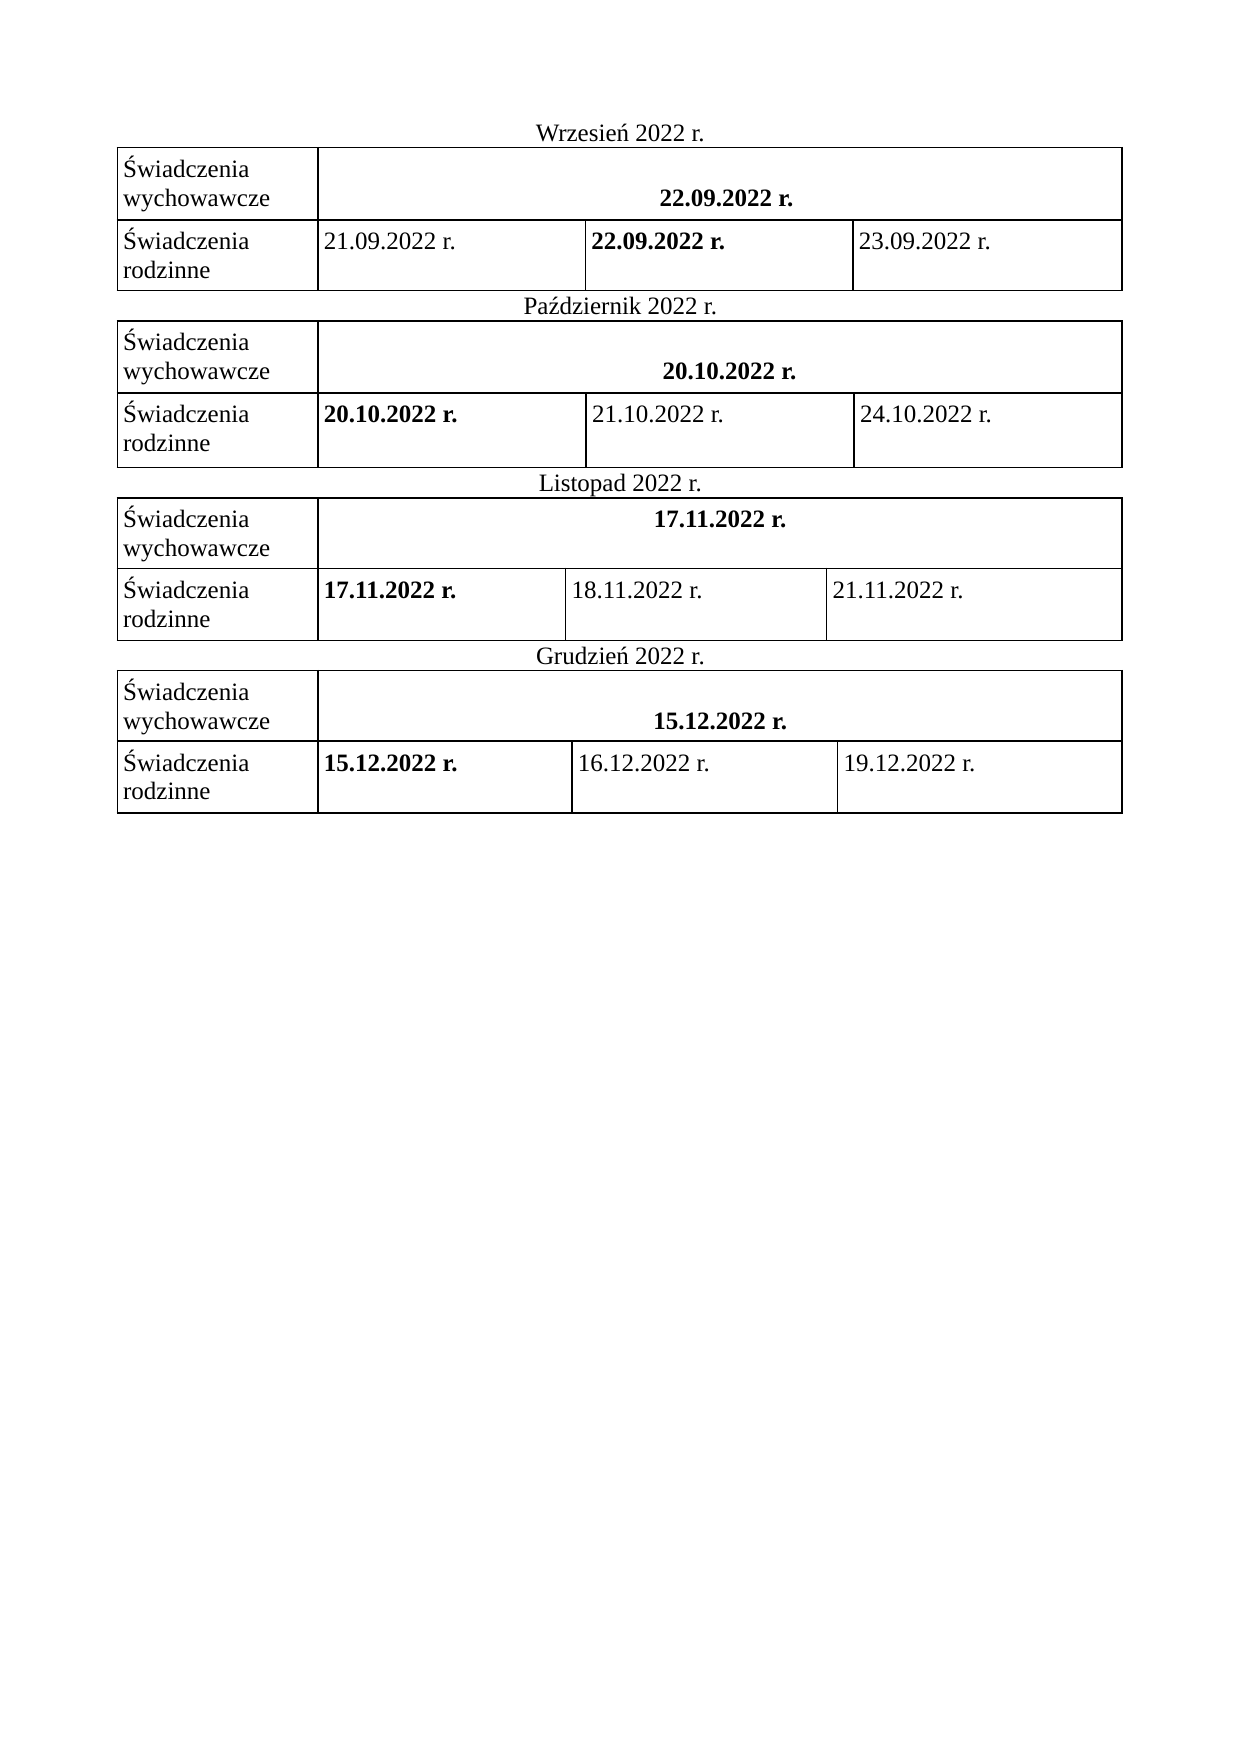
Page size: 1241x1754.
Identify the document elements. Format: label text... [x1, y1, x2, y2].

table_cell Świadczenia rodzinne [118, 742, 317, 812]
table_header 17.11.2022 r. [319, 499, 1121, 568]
table_header 22.09.2022 r. [319, 148, 1121, 219]
table_header 20.10.2022 r. [319, 322, 1121, 392]
table_cell Świadczenia rodzinne [118, 569, 317, 639]
table_cell 20.10.2022 r. [319, 394, 585, 467]
table_header 15.12.2022 r. [319, 671, 1121, 740]
text Październik 2022 r. [118, 291, 1122, 320]
text Wrzesień 2022 r. [118, 118, 1122, 147]
table_cell 17.11.2022 r. [319, 569, 565, 639]
table_cell 16.12.2022 r. [573, 742, 837, 812]
table_cell 15.12.2022 r. [319, 742, 571, 812]
text Listopad 2022 r. [118, 468, 1122, 497]
table_cell 24.10.2022 r. [855, 394, 1121, 467]
table_cell 23.09.2022 r. [854, 221, 1121, 289]
table_cell Świadczenia rodzinne [118, 221, 317, 289]
table_cell 18.11.2022 r. [566, 569, 826, 639]
table_header Świadczenia wychowawcze [118, 148, 317, 219]
table_cell 22.09.2022 r. [586, 221, 852, 289]
table_cell 21.10.2022 r. [587, 394, 853, 467]
table_header Świadczenia wychowawcze [118, 322, 317, 392]
text Grudzień 2022 r. [118, 641, 1122, 670]
table_cell 21.09.2022 r. [319, 221, 585, 289]
table_cell Świadczenia rodzinne [118, 394, 317, 467]
table_cell 19.12.2022 r. [838, 742, 1121, 812]
table_header Świadczenia wychowawcze [118, 671, 317, 740]
table_cell 21.11.2022 r. [827, 569, 1121, 639]
table_header Świadczenia wychowawcze [118, 499, 317, 568]
